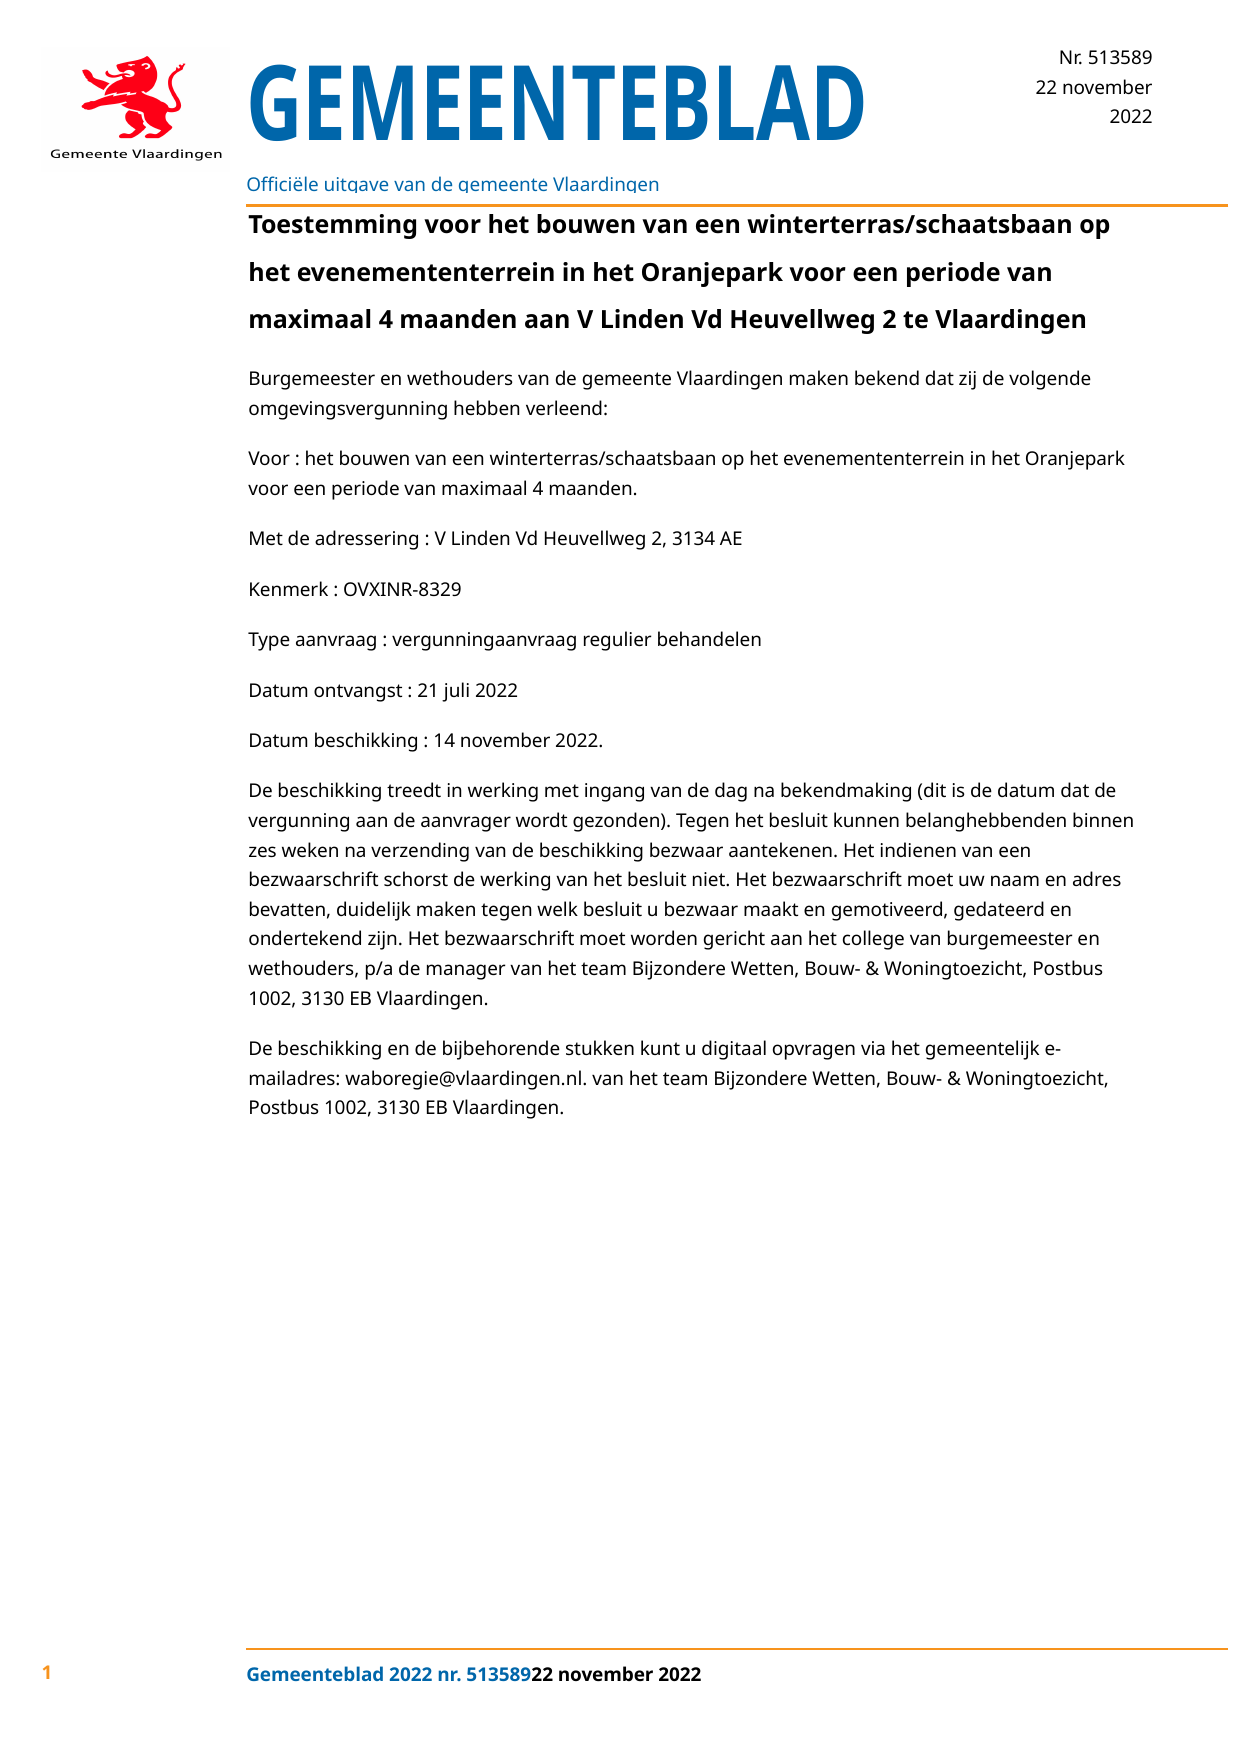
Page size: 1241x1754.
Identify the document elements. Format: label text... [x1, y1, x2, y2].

text Voor : het bouwen van een winterterras/schaatsbaan op het evenemententerrein in het Oranjepark voor een periode van maximaal 4 maanden. [248, 446, 1152, 501]
text De beschikking treedt in werking met ingang van de dag na bekendmaking (dit is de datum dat de vergunning aan de aanvrager wordt gezonden). Tegen het besluit kunnen belanghebbenden binnen zes weken na verzending van de beschikking bezwaar aantekenen. Het indienen van een bezwaarschrift schorst de werking van het besluit niet. Het bezwaarschrift moet uw naam en adres bevatten, duidelijk maken tegen welk besluit u bezwaar maakt en gemotiveerd, gedateerd en ondertekend zijn. Het bezwaarschrift moet worden gericht aan het college van burgemeester en wethouders, p/a de manager van het team Bijzondere Wetten, Bouw- & Woningtoezicht, Postbus 1002, 3130 EB Vlaardingen. [248, 778, 1152, 1010]
text Toestemming voor het bouwen van een winterterras/schaatsbaan op het evenemententerrein in het Oranjepark voor een periode van maximaal 4 maanden aan V Linden Vd Heuvellweg 2 te Vlaardingen [248, 207, 1152, 336]
text Burgemeester en wethouders van de gemeente Vlaardingen maken bekend dat zij de volgende omgevingsvergunning hebben verleend: [248, 366, 1152, 421]
text Met de adressering : V Linden Vd Heuvellweg 2, 3134 AE [248, 526, 1152, 551]
text Kenmerk : OVXINR-8329 [248, 576, 1152, 602]
text Datum beschikking : 14 november 2022. [248, 727, 1152, 753]
text De beschikking en de bijbehorende stukken kunt u digitaal opvragen via het gemeentelijk e-mailadres: waboregie@vlaardingen.nl. van het team Bijzondere Wetten, Bouw- & Woningtoezicht, Postbus 1002, 3130 EB Vlaardingen. [248, 1035, 1152, 1120]
text Type aanvraag : vergunningaanvraag regulier behandelen [248, 626, 1152, 652]
text Datum ontvangst : 21 juli 2022 [248, 677, 1152, 702]
picture [41, 47, 231, 172]
